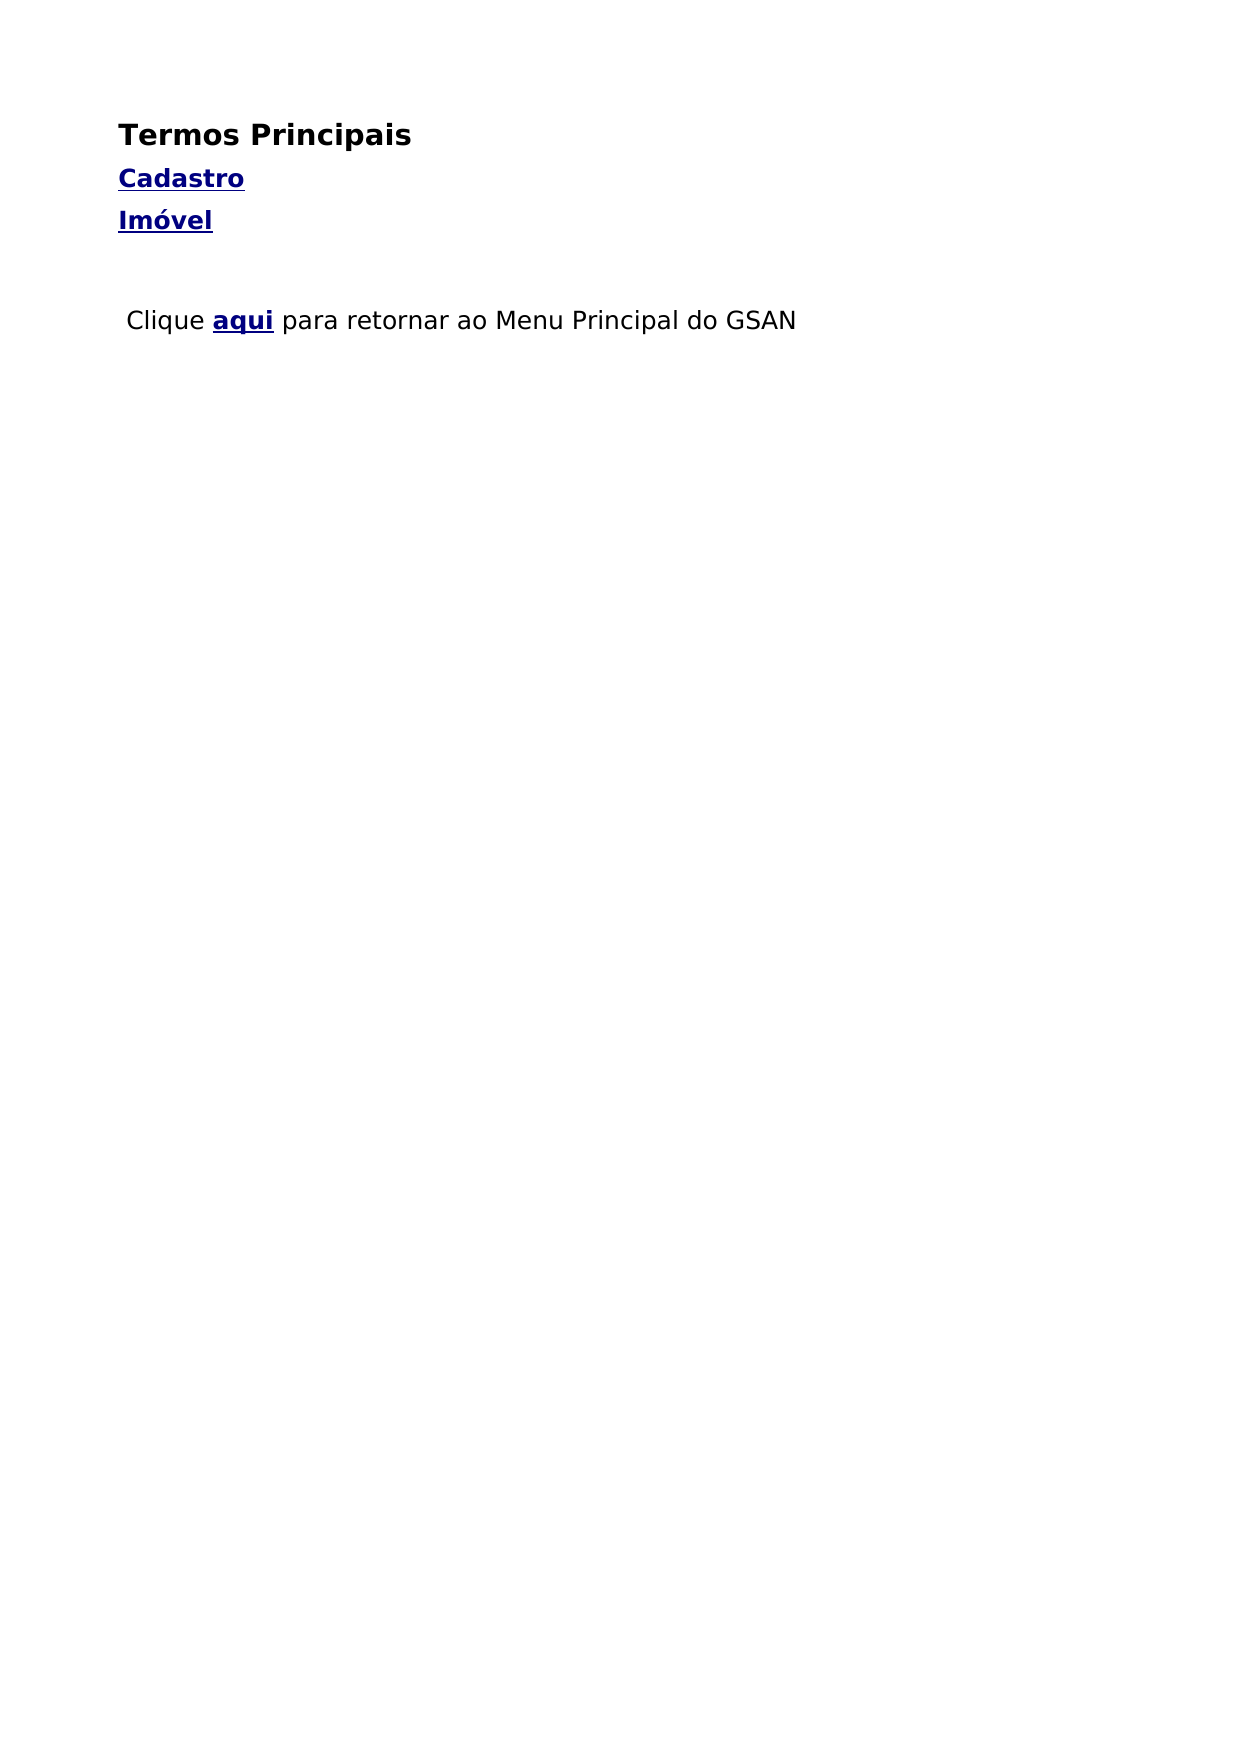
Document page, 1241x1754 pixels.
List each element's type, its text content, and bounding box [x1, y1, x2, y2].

text Clique aqui para retornar ao Menu Principal do GSAN [118, 248, 1122, 335]
subtitle Termos Principais [118, 118, 1122, 152]
text Cadastro [118, 164, 1122, 194]
text Imóvel [118, 206, 1122, 235]
